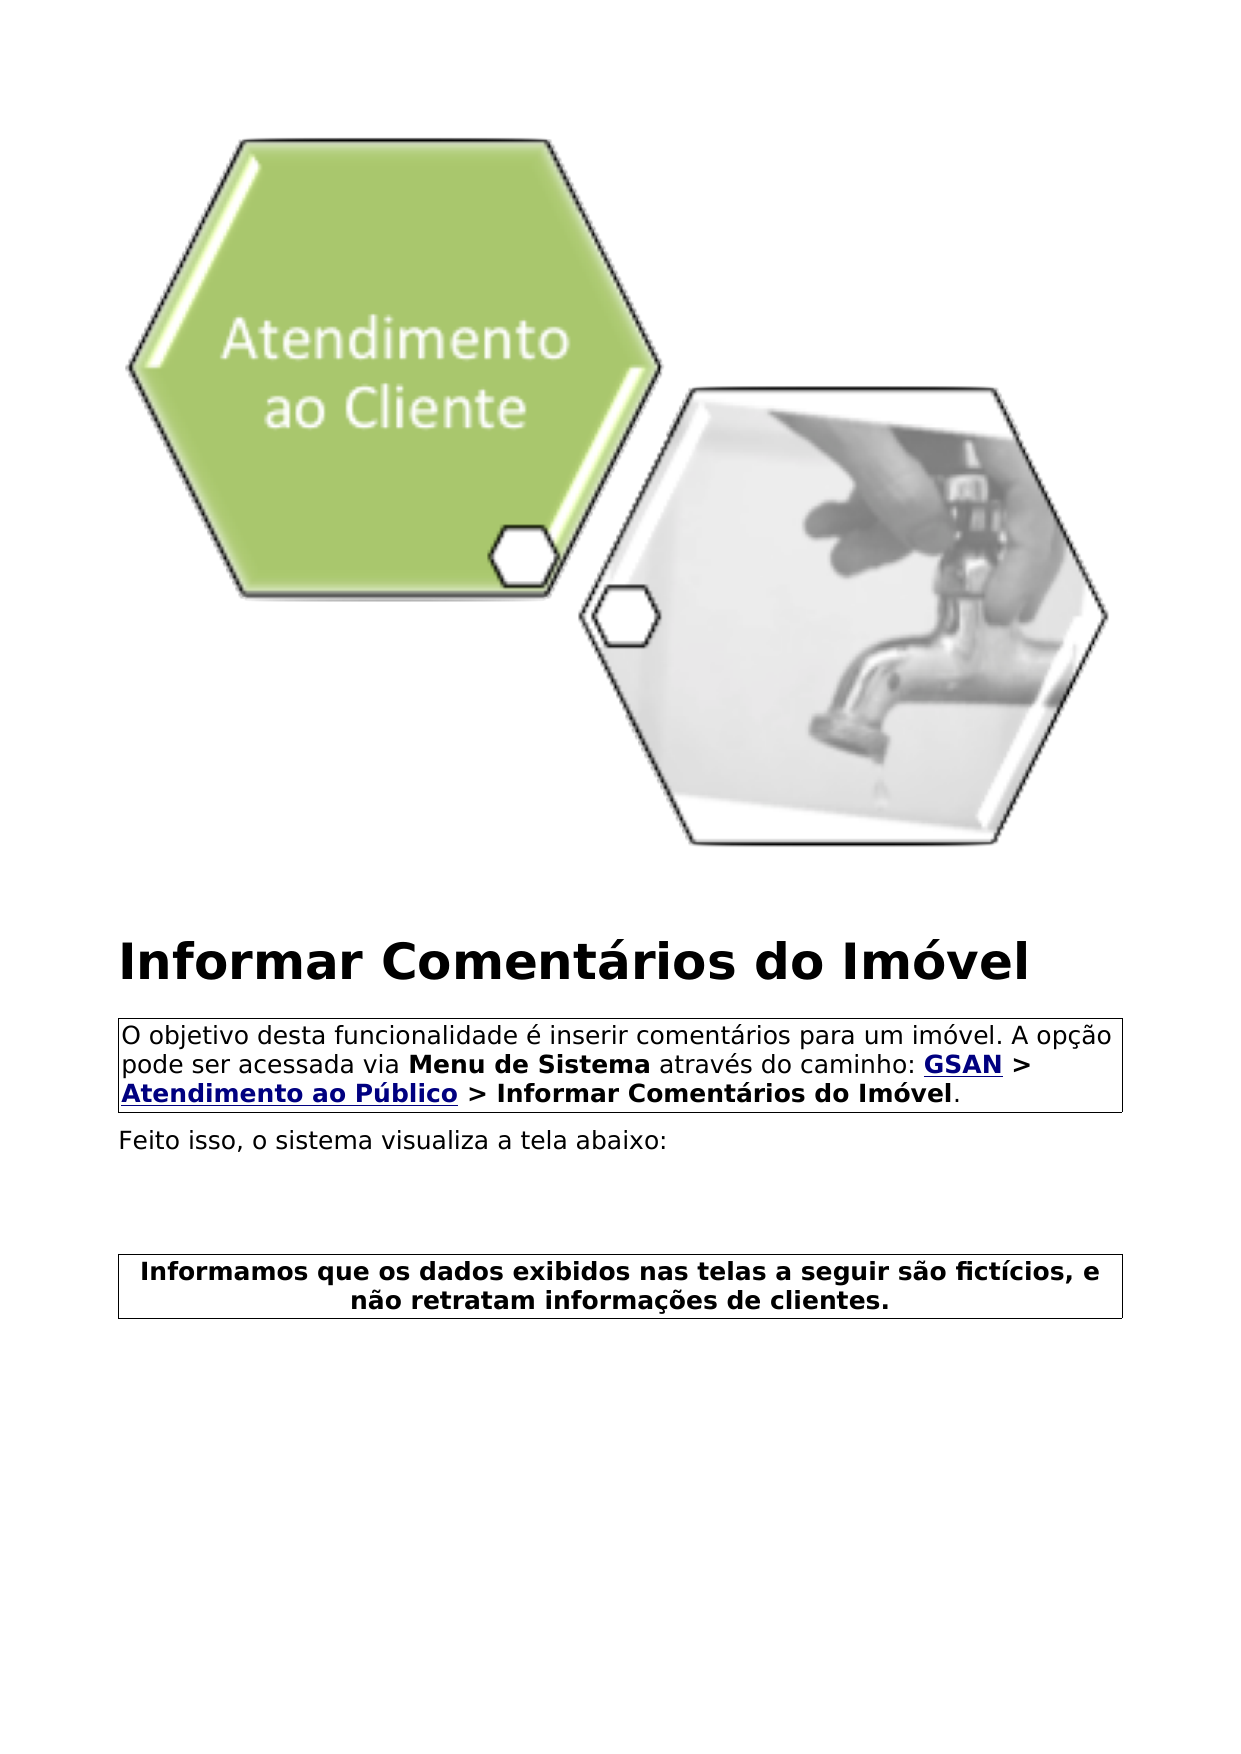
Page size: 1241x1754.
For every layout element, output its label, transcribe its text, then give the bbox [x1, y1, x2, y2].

subtitle Informar Comentários do Imóvel [118, 933, 1122, 991]
table_header Informamos que os dados exibidos nas telas a seguir são fictícios, e não retratam informações de clientes. [119, 1255, 1122, 1318]
picture [118, 118, 1123, 866]
table_header O objetivo desta funcionalidade é inserir comentários para um imóvel. A opção pode ser acessada via Menu de Sistema através do caminho: GSAN > Atendimento ao Público > Informar Comentários do Imóvel. [119, 1019, 1122, 1112]
text Feito isso, o sistema visualiza a tela abaixo: [118, 1127, 1122, 1156]
